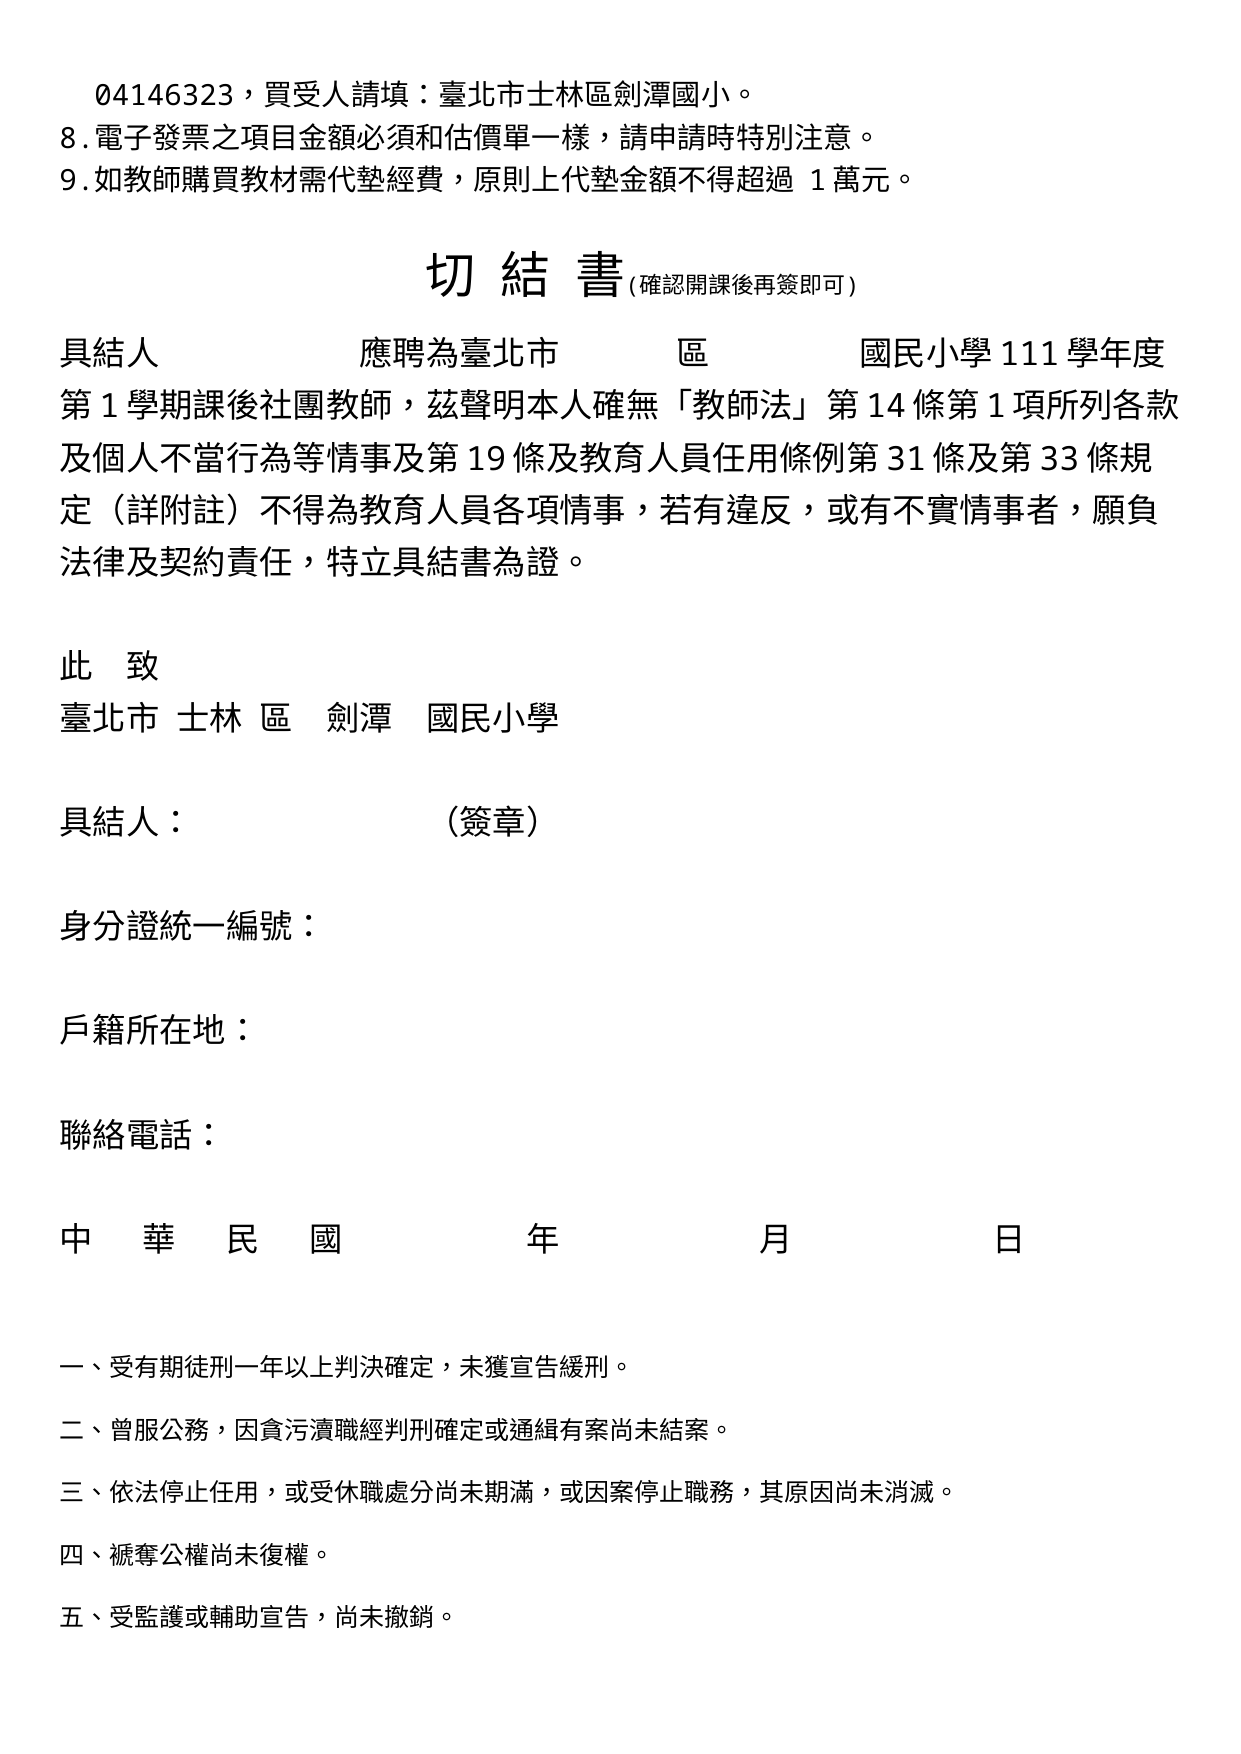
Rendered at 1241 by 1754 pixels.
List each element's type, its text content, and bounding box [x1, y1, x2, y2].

text 具結人： （簽章） [59, 793, 1181, 845]
text 戶籍所在地： [59, 1001, 1181, 1053]
text 此 致 [59, 637, 1181, 689]
text 聯絡電話： [59, 1105, 1181, 1157]
text 切 結 書(確認開課後再簽即可) [103, 199, 1181, 324]
text 8.電子發票之項目金額必須和估價單一樣，請申請時特別注意。 [59, 114, 1181, 157]
text 五、受監護或輔助宣告，尚未撤銷。 [59, 1574, 1181, 1637]
text 臺北市 士林 區 劍潭 國民小學 [59, 689, 1181, 741]
text 04146323，買受人請填：臺北市士林區劍潭國小。 [59, 72, 1181, 114]
text 三、依法停止任用，或受休職處分尚未期滿，或因案停止職務，其原因尚未消滅。 [59, 1449, 1181, 1512]
text 9.如教師購買教材需代墊經費，原則上代墊金額不得超過 1萬元。 [59, 157, 1181, 199]
text 二、曾服公務，因貪污瀆職經判刑確定或通緝有案尚未結案。 [59, 1387, 1181, 1449]
text 中 華 民 國 年 月 日 [59, 1209, 1181, 1262]
text 身分證統一編號： [59, 897, 1181, 949]
text 一、受有期徒刑一年以上判決確定，未獲宣告緩刑。 [59, 1324, 1181, 1387]
text 四、褫奪公權尚未復權。 [59, 1512, 1181, 1574]
text 具結人 應聘為臺北市 區 國民小學111學年度第1學期課後社團教師，茲聲明本人確無「教師法」第14條第1項所列各款及個人不當行為等情事及第19條及教育人員任用條例第31條及第33條規定（詳附註）不得為教育人員各項情事，若有違反，或有不實情事者，願負法律及契約責任，特立具結書為證。 [59, 324, 1181, 584]
